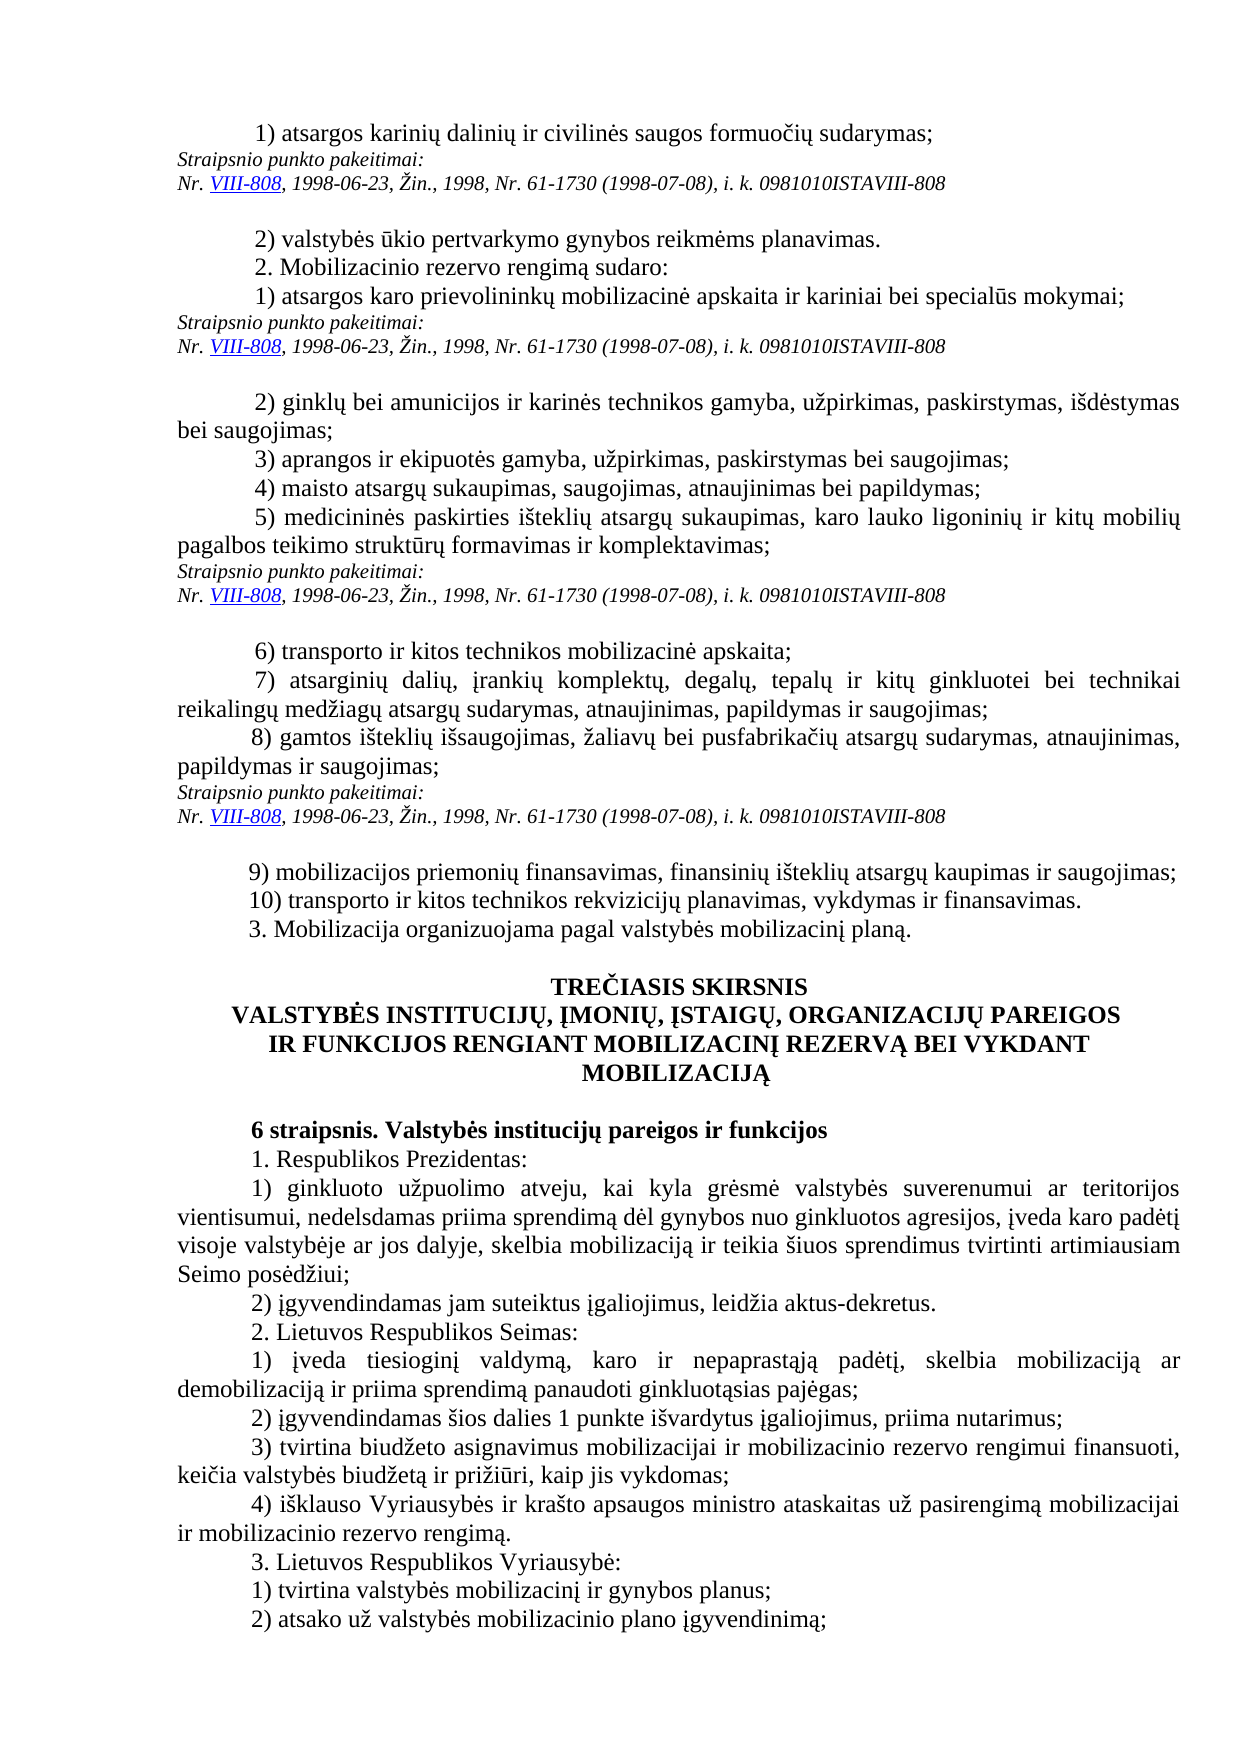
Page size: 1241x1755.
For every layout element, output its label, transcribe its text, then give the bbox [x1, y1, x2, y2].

text Nr. VIII-808, 1998-06-23, Žin., 1998, Nr. 61-1730 (1998-07-08), i. k. 0981010ISTAVIII-808 [177, 334, 1181, 358]
text 1) ginkluoto užpuolimo atveju, kai kyla grėsmė valstybės suverenumui ar teritorijos vientisumui, nedelsdamas priima sprendimą dėl gynybos nuo ginkluotos agresijos, įveda karo padėtį visoje valstybėje ar jos dalyje, skelbia mobilizaciją ir teikia šiuos sprendimus tvirtinti artimiausiam Seimo posėdžiui; [177, 1173, 1181, 1288]
text 2) įgyvendindamas šios dalies 1 punkte išvardytus įgaliojimus, priima nutarimus; [177, 1403, 1181, 1432]
text 5) medicininės paskirties išteklių atsargų sukaupimas, karo lauko ligoninių ir kitų mobilių pagalbos teikimo struktūrų formavimas ir komplektavimas; [177, 502, 1181, 559]
text Straipsnio punkto pakeitimai: [177, 147, 1181, 171]
text 2) valstybės ūkio pertvarkymo gynybos reikmėms planavimas. [177, 224, 1181, 252]
text 1) atsargos karinių dalinių ir civilinės saugos formuočių sudarymas; [177, 118, 1181, 147]
text Straipsnio punkto pakeitimai: [177, 780, 1181, 804]
text 10) transporto ir kitos technikos rekvizicijų planavimas, vykdymas ir finansavimas. [177, 886, 1181, 914]
text 1) tvirtina valstybės mobilizacinį ir gynybos planus; [177, 1576, 1181, 1604]
text Straipsnio punkto pakeitimai: [177, 559, 1181, 583]
text 4) išklauso Vyriausybės ir krašto apsaugos ministro ataskaitas už pasirengimą mobilizacijai ir mobilizacinio rezervo rengimą. [177, 1489, 1181, 1547]
text 1. Respublikos Prezidentas: [177, 1144, 1181, 1173]
text 2) atsako už valstybės mobilizacinio plano įgyvendinimą; [177, 1604, 1181, 1633]
text 4) maisto atsargų sukaupimas, saugojimas, atnaujinimas bei papildymas; [177, 473, 1181, 502]
text 3) aprangos ir ekipuotės gamyba, užpirkimas, paskirstymas bei saugojimas; [177, 444, 1181, 473]
text 3. Mobilizacija organizuojama pagal valstybės mobilizacinį planą. [177, 914, 1181, 943]
text VALSTYBĖS INSTITUCIJŲ, ĮMONIŲ, ĮSTAIGŲ, ORGANIZACIJŲ PAREIGOS [177, 1001, 1181, 1029]
text 3) tvirtina biudžeto asignavimus mobilizacijai ir mobilizacinio rezervo rengimui finansuoti, keičia valstybės biudžetą ir prižiūri, kaip jis vykdomas; [177, 1432, 1181, 1489]
text 2) ginklų bei amunicijos ir karinės technikos gamyba, užpirkimas, paskirstymas, išdėstymas bei saugojimas; [177, 387, 1181, 444]
text Nr. VIII-808, 1998-06-23, Žin., 1998, Nr. 61-1730 (1998-07-08), i. k. 0981010ISTAVIII-808 [177, 804, 1181, 828]
text Nr. VIII-808, 1998-06-23, Žin., 1998, Nr. 61-1730 (1998-07-08), i. k. 0981010ISTAVIII-808 [177, 171, 1181, 195]
text Nr. VIII-808, 1998-06-23, Žin., 1998, Nr. 61-1730 (1998-07-08), i. k. 0981010ISTAVIII-808 [177, 583, 1181, 607]
text 2. Lietuvos Respublikos Seimas: [177, 1317, 1181, 1346]
text 8) gamtos išteklių išsaugojimas, žaliavų bei pusfabrikačių atsargų sudarymas, atnaujinimas, papildymas ir saugojimas; [177, 722, 1181, 780]
text 6 straipsnis. Valstybės institucijų pareigos ir funkcijos [177, 1116, 1181, 1144]
text 1) įveda tiesioginį valdymą, karo ir nepaprastąją padėtį, skelbia mobilizaciją ar demobilizaciją ir priima sprendimą panaudoti ginkluotąsias pajėgas; [177, 1346, 1181, 1403]
text 3. Lietuvos Respublikos Vyriausybė: [177, 1547, 1181, 1576]
text Straipsnio punkto pakeitimai: [177, 310, 1181, 334]
text 2. Mobilizacinio rezervo rengimą sudaro: [177, 252, 1181, 281]
text 9) mobilizacijos priemonių finansavimas, finansinių išteklių atsargų kaupimas ir saugojimas; [177, 857, 1181, 886]
text 1) atsargos karo prievolininkų mobilizacinė apskaita ir kariniai bei specialūs mokymai; [177, 281, 1181, 310]
text TREČIASIS SKIRSNIS [177, 972, 1181, 1001]
text 6) transporto ir kitos technikos mobilizacinė apskaita; [177, 636, 1181, 665]
text IR FUNKCIJOS RENGIANT MOBILIZACINĮ REZERVĄ BEI VYKDANT MOBILIZACIJĄ [177, 1029, 1181, 1087]
text 2) įgyvendindamas jam suteiktus įgaliojimus, leidžia aktus-dekretus. [177, 1288, 1181, 1317]
text 7) atsarginių dalių, įrankių komplektų, degalų, tepalų ir kitų ginkluotei bei technikai reikalingų medžiagų atsargų sudarymas, atnaujinimas, papildymas ir saugojimas; [177, 665, 1181, 722]
